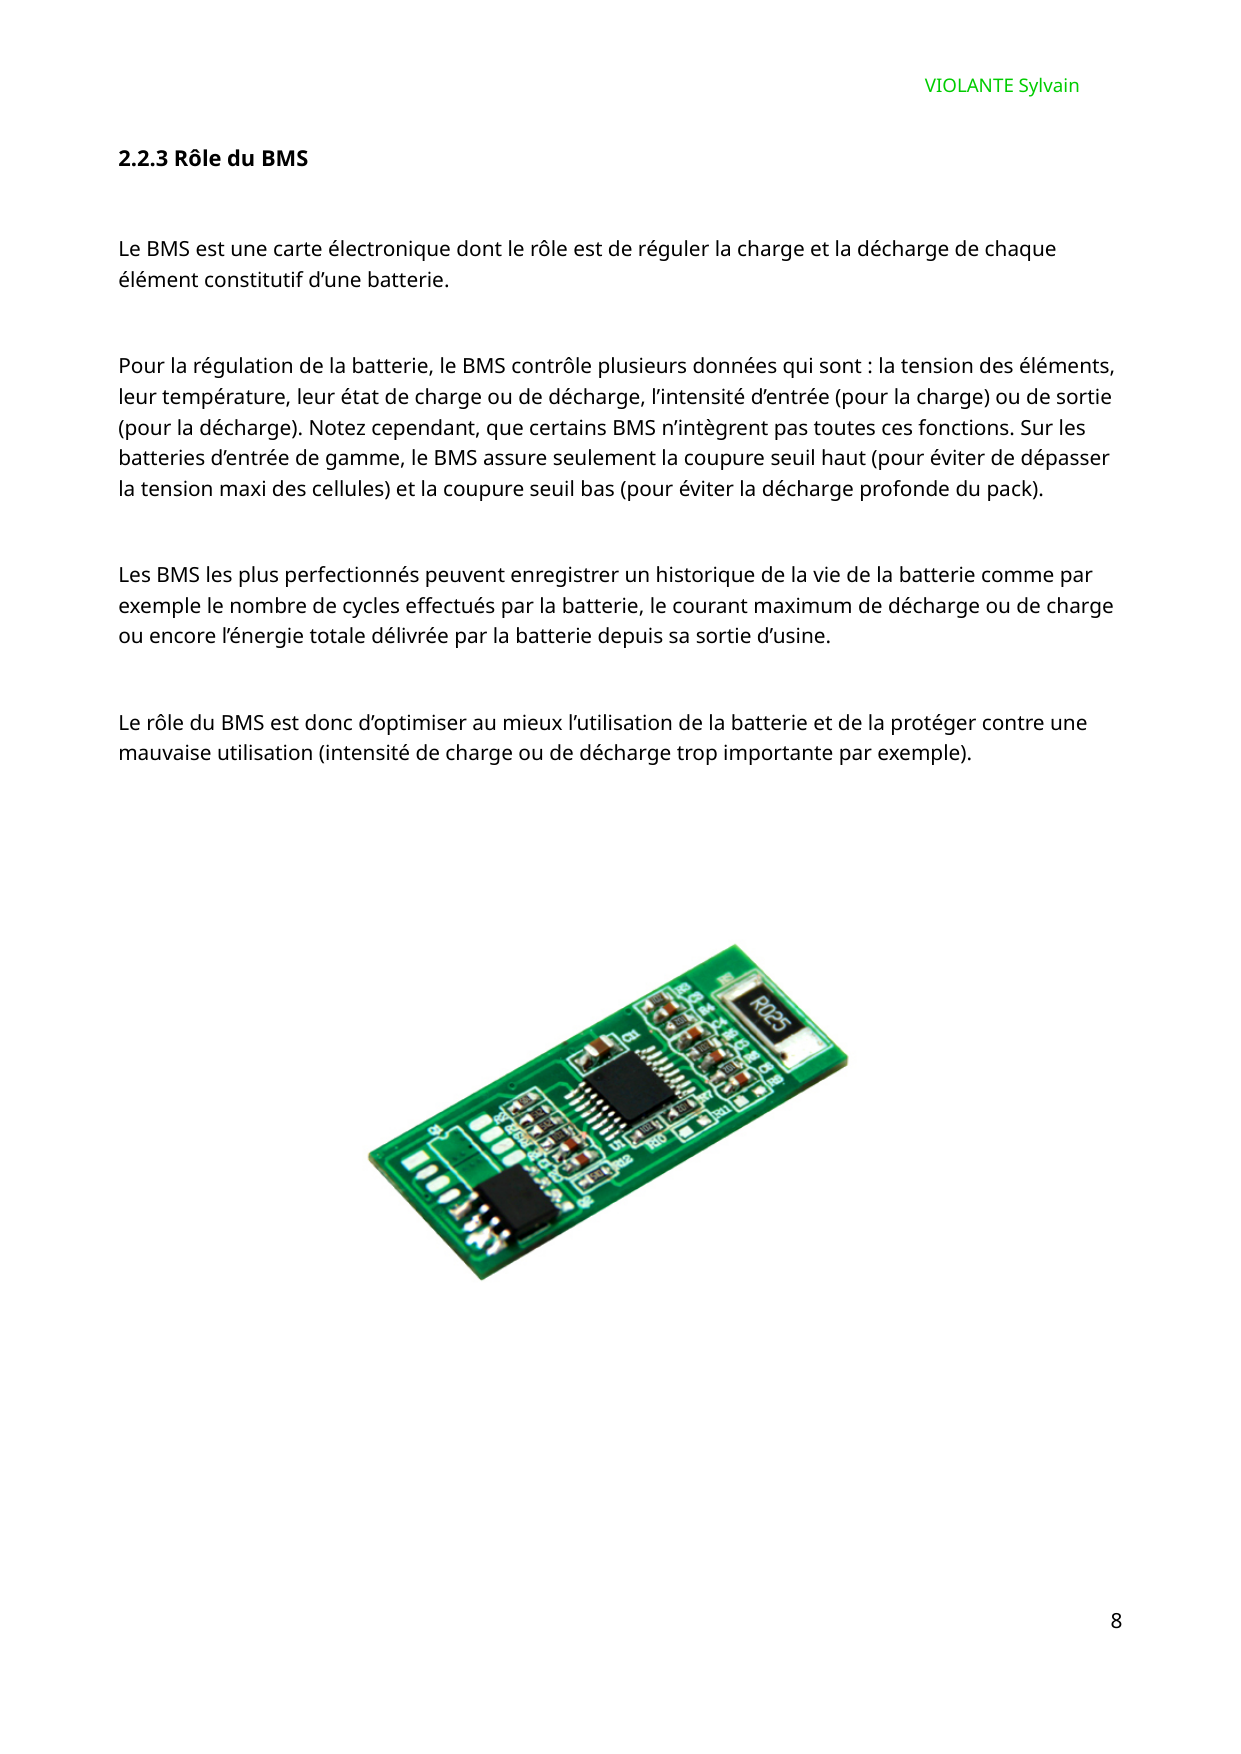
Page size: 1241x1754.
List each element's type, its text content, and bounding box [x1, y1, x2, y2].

text Les BMS les plus perfectionnés peuvent enregistrer un historique de la vie de la batterie comme par exemple le nombre de cycles effectués par la batterie, le courant maximum de décharge ou de charge ou encore l’énergie totale délivrée par la batterie depuis sa sortie d’usine. [118, 560, 1122, 650]
text Le BMS est une carte électronique dont le rôle est de réguler la charge et la décharge de chaque élément constitutif d’une batterie. [118, 234, 1122, 294]
subtitle 2.2.3 Rôle du BMS [118, 143, 1122, 173]
text Le rôle du BMS est donc d’optimiser au mieux l’utilisation de la batterie et de la protéger contre une mauvaise utilisation (intensité de charge ou de décharge trop importante par exemple). [118, 708, 1122, 767]
text Pour la régulation de la batterie, le BMS contrôle plusieurs données qui sont : la tension des éléments, leur température, leur état de charge ou de décharge, l’intensité d’entrée (pour la charge) ou de sortie (pour la décharge). Notez cependant, que certains BMS n’intègrent pas toutes ces fonctions. Sur les batteries d’entrée de gamme, le BMS assure seulement la coupure seuil haut (pour éviter de dépasser la tension maxi des cellules) et la coupure seuil bas (pour éviter la décharge profonde du pack). [118, 351, 1122, 502]
picture [353, 931, 868, 1293]
